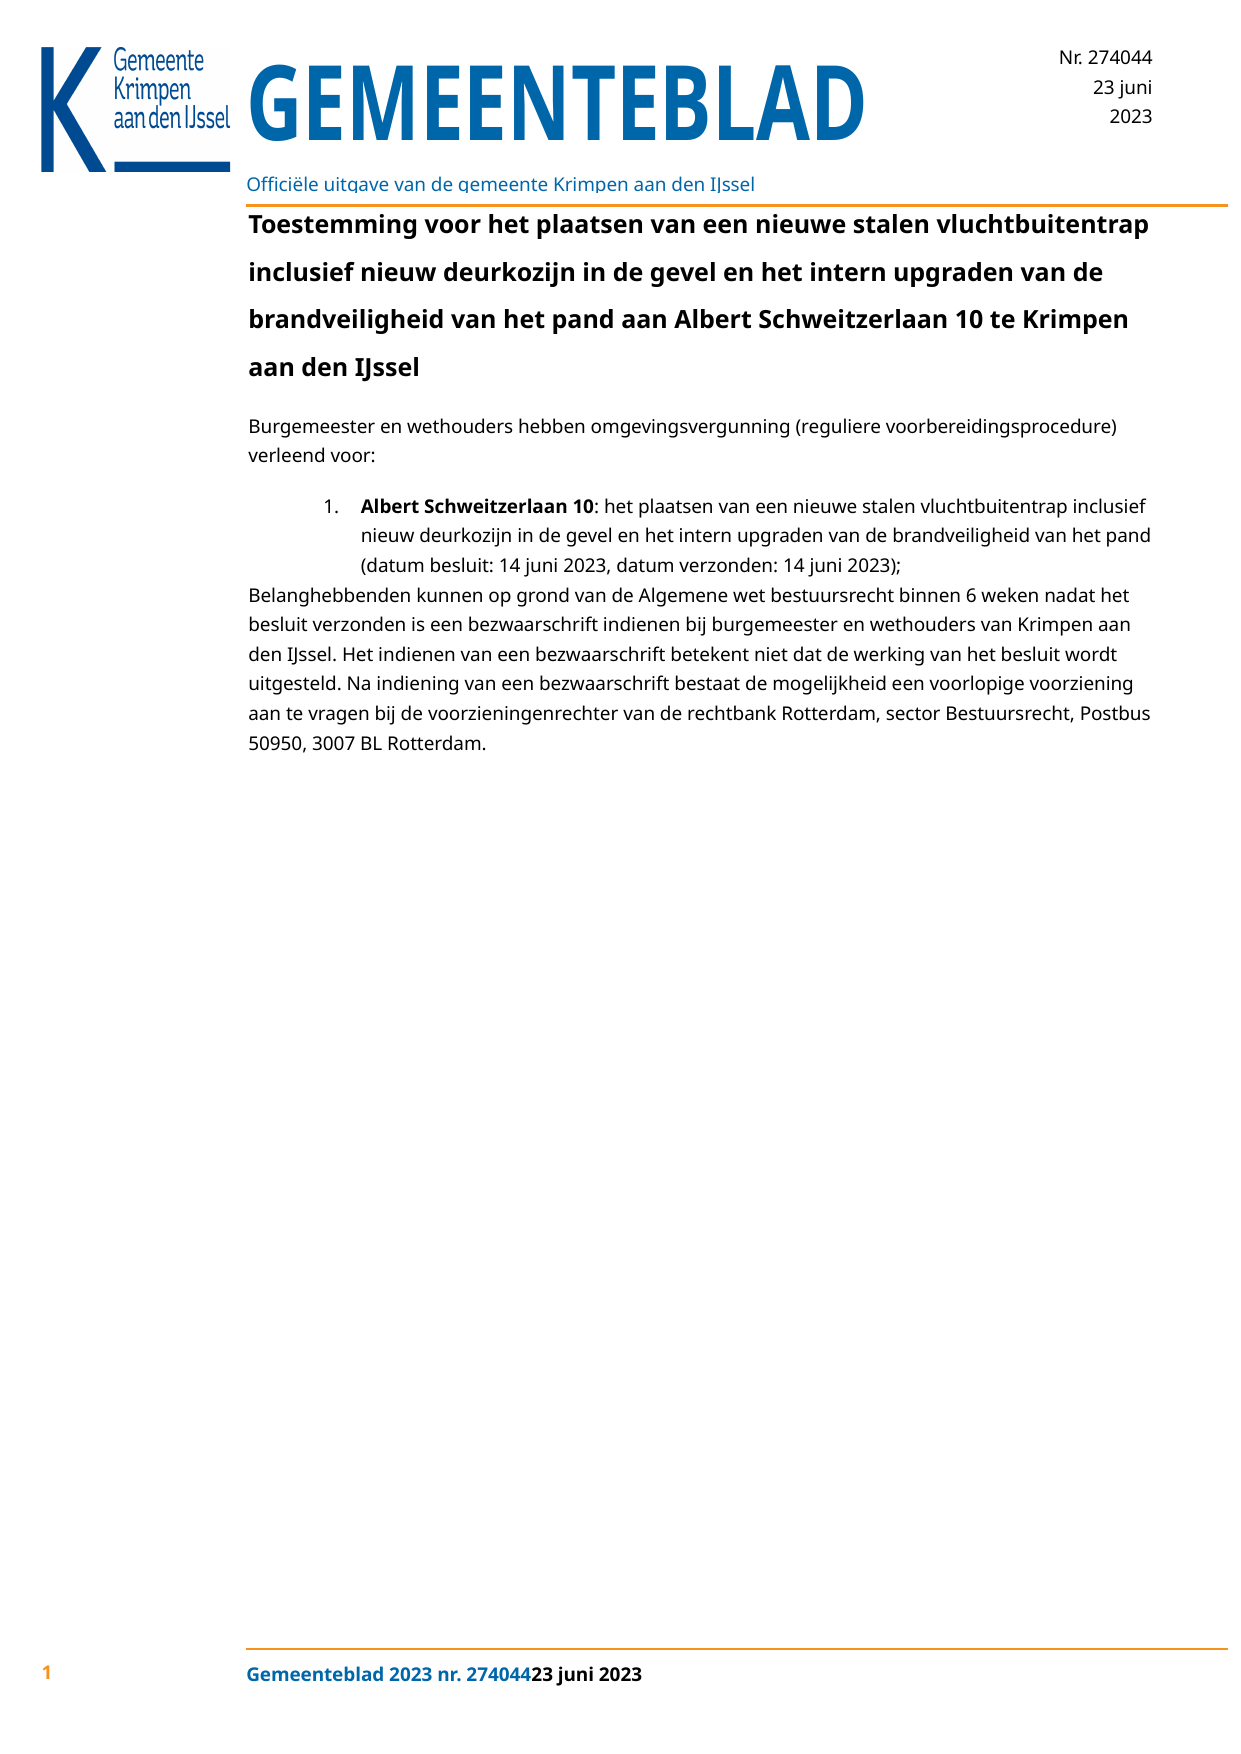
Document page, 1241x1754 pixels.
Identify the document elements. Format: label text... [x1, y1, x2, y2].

text Toestemming voor het plaatsen van een nieuwe stalen vluchtbuitentrap inclusief nieuw deurkozijn in de gevel en het intern upgraden van de brandveiligheid van het pand aan Albert Schweitzerlaan 10 te Krimpen aan den IJssel [248, 207, 1152, 384]
text Belanghebbenden kunnen op grond van de Algemene wet bestuursrecht binnen 6 weken nadat het besluit verzonden is een bezwaarschrift indienen bij burgemeester en wethouders van Krimpen aan den IJssel. Het indienen van een bezwaarschrift betekent niet dat de werking van het besluit wordt uitgesteld. Na indiening van een bezwaarschrift bestaat de mogelijkheid een voorlopige voorziening aan te vragen bij de voorzieningenrechter van de rechtbank Rotterdam, sector Bestuursrecht, Postbus 50950, 3007 BL Rotterdam. [248, 582, 1152, 756]
text Burgemeester en wethouders hebben omgevingsvergunning (reguliere voorbereidingsprocedure) verleend voor: [248, 413, 1152, 468]
list Albert Schweitzerlaan 10: het plaatsen van een nieuwe stalen vluchtbuitentrap inclusief nieuw deurkozijn in de gevel en het intern upgraden van de brandveiligheid van het pand (datum besluit: 14 juni 2023, datum verzonden: 14 juni 2023); [323, 493, 1152, 578]
picture [41, 47, 231, 172]
